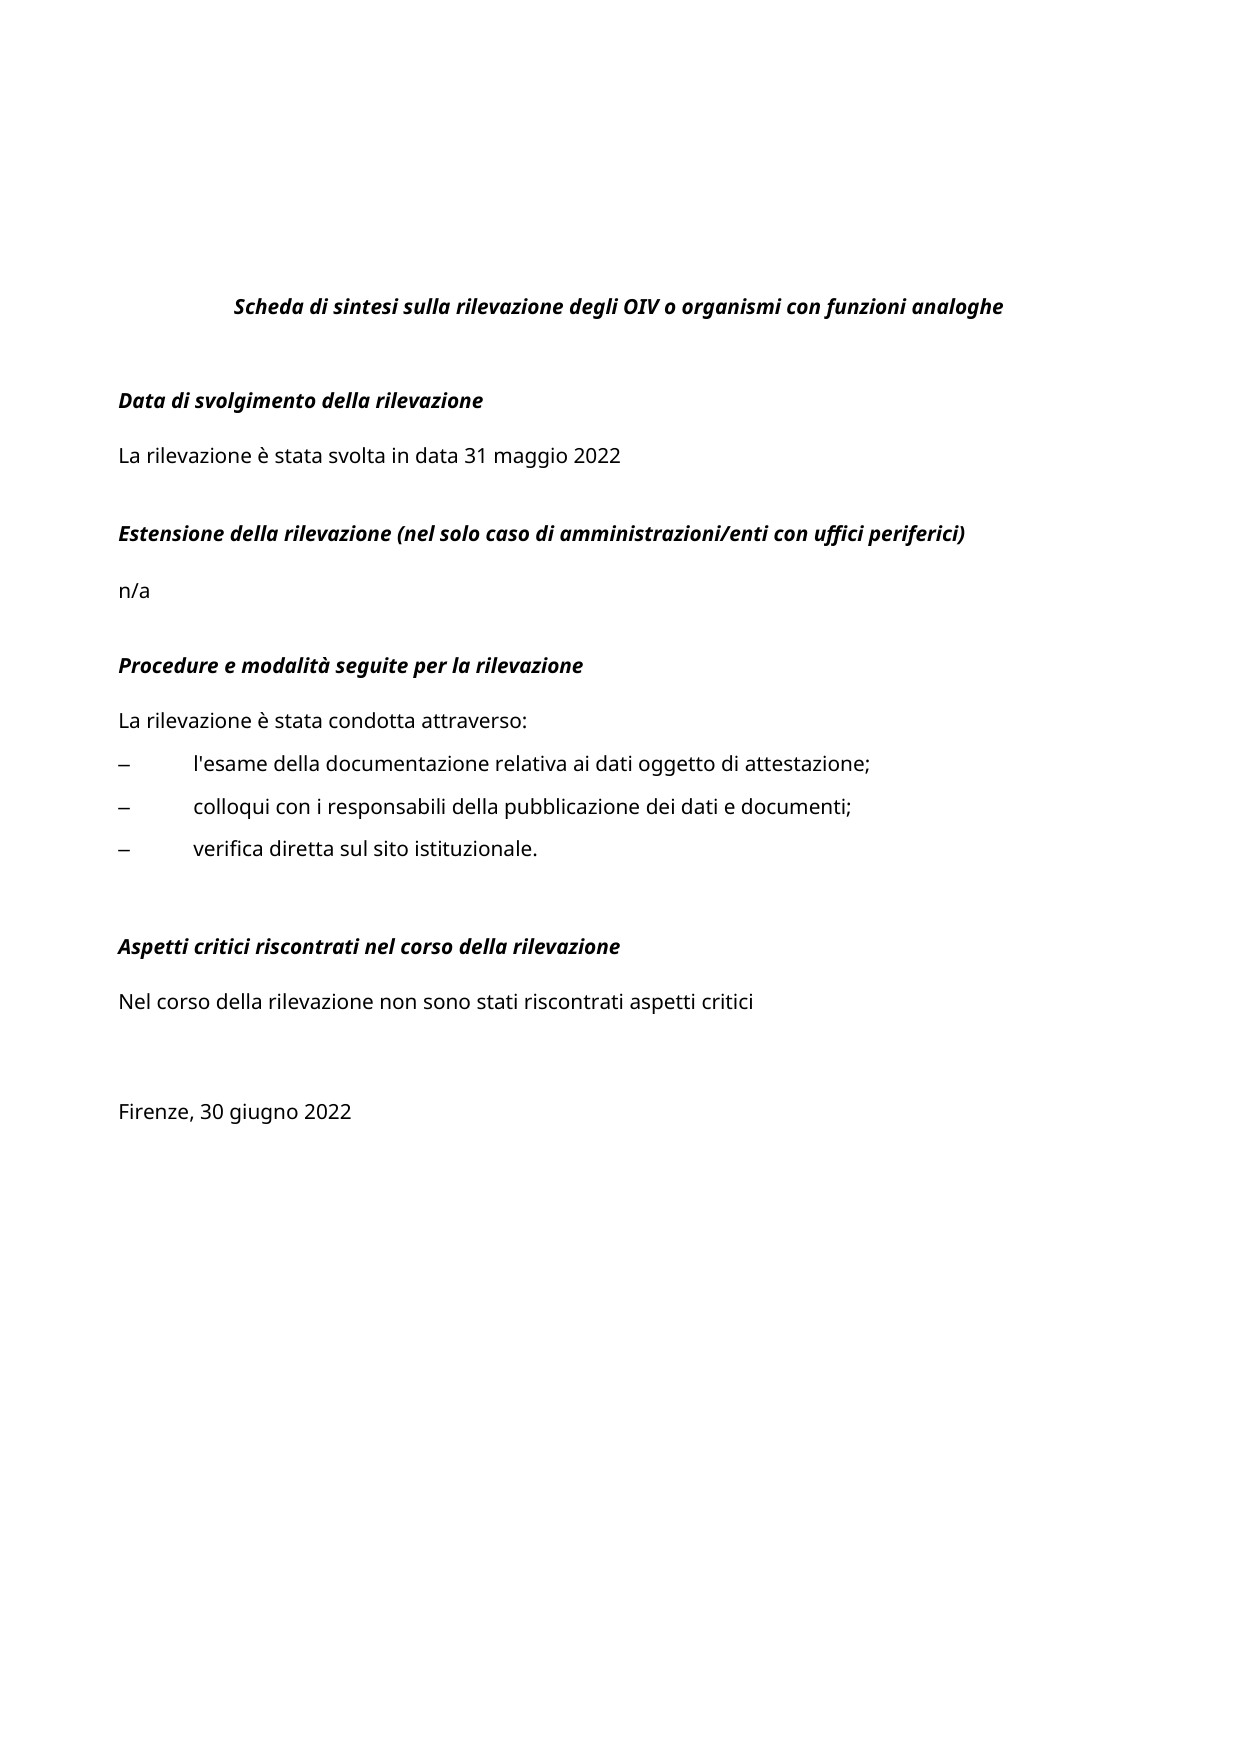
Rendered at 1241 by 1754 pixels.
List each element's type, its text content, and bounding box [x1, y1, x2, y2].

title Scheda di sintesi sulla rilevazione degli OIV o organismi con funzioni analoghe [118, 292, 1122, 321]
list Estensione della rilevazione (nel solo caso di amministrazioni/enti con uffici periferici) [118, 519, 1122, 548]
list l'esame della documentazione relativa ai dati oggetto di attestazione; [118, 749, 1122, 778]
list La rilevazione è stata svolta in data 31 maggio 2022 [118, 442, 1122, 470]
list Procedure e modalità seguite per la rilevazione [118, 651, 1122, 680]
list Data di svolgimento della rilevazione [118, 387, 1122, 415]
list colloqui con i responsabili della pubblicazione dei dati e documenti; [118, 792, 1122, 820]
text Firenze, 30 giugno 2022 [118, 1097, 1122, 1126]
list n/a [118, 576, 1122, 605]
list La rilevazione è stata condotta attraverso: [118, 707, 1122, 735]
text Nel corso della rilevazione non sono stati riscontrati aspetti critici [118, 987, 1122, 1016]
list verifica diretta sul sito istituzionale. [118, 834, 1122, 863]
text Aspetti critici riscontrati nel corso della rilevazione [118, 932, 1122, 961]
